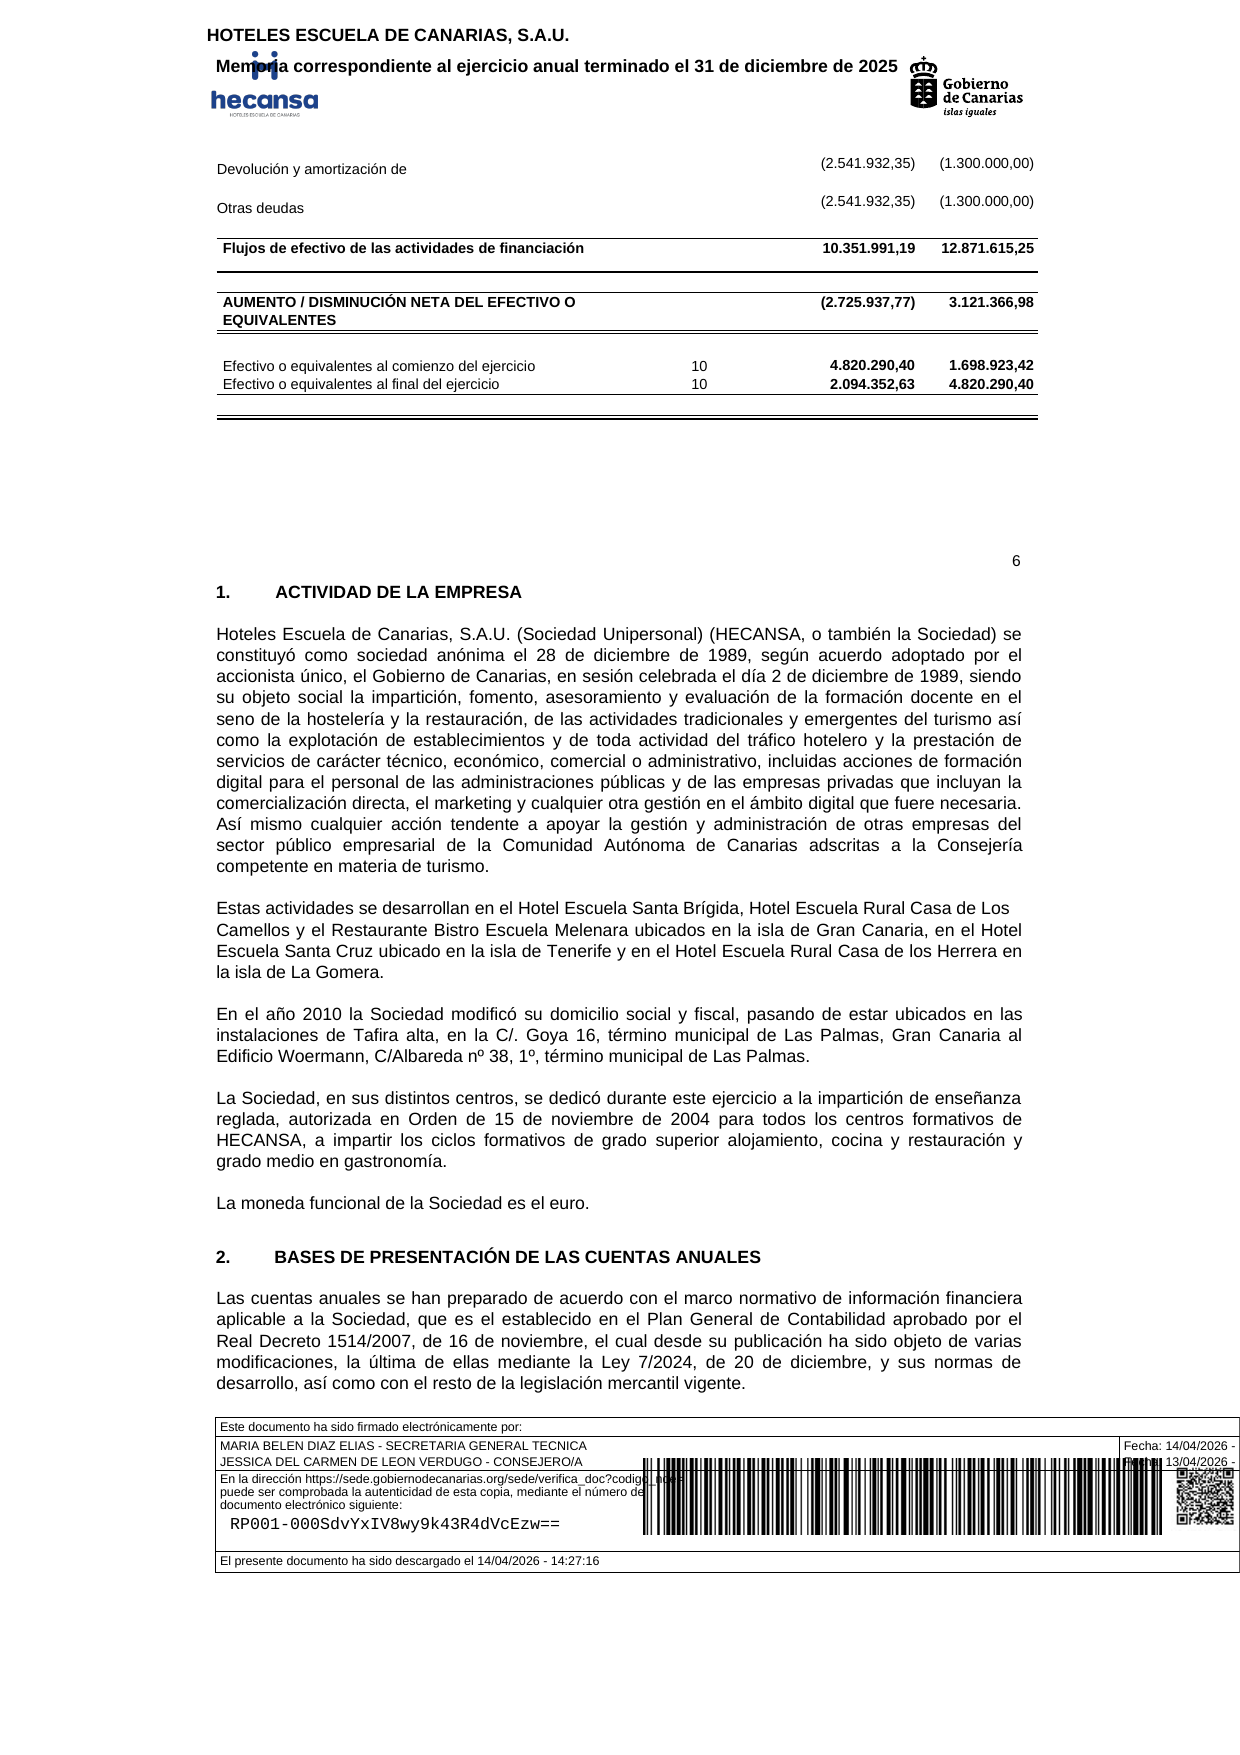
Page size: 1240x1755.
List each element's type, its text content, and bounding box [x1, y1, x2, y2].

subtitle 1. ACTIVIDAD DE LA EMPRESA [216, 582, 1036, 602]
text Las cuentas anuales se han preparado de acuerdo con el marco normativo de información financiera aplicable a la Sociedad, que es el establecido en el Plan General de Contabilidad aprobado por el Real Decreto 1514/2007, de 16 de noviembre, el cual desde su publicación ha sido objeto de varias modificaciones, la última de ellas mediante la Ley 7/2024, de 20 de diciembre, y sus normas de desarrollo, así como con el resto de la legislación mercantil vigente. [216, 1288, 1023, 1393]
table_cell [217, 395, 1038, 415]
table_cell (1.300.000,00) [939, 154, 1038, 193]
text La Sociedad, en sus distintos centros, se dedicó durante este ejercicio a la impartición de enseñanza reglada, autorizada en Orden de 15 de noviembre de 2004 para todos los centros formativos de HECANSA, a impartir los ciclos formativos de grado superior alojamiento, cocina y restauración y grado medio en gastronomía. [216, 1087, 1023, 1171]
text En el año 2010 la Sociedad modificó su domicilio social y fiscal, pasando de estar ubicados en las instalaciones de Tafira alta, en la C/. Goya 16, término municipal de Las Palmas, Gran Canaria al Edificio Woermann, C/Albareda nº 38, 1º, término municipal de Las Palmas. [216, 1003, 1023, 1066]
table_cell 3.121.366,98 [939, 293, 1038, 329]
table_cell [685, 273, 821, 292]
table_cell (1.300.000,00) [939, 193, 1038, 238]
table_cell Otras deudas [217, 193, 685, 238]
table_cell (2.541.932,35) [821, 154, 939, 193]
subtitle 2. BASES DE PRESENTACIÓN DE LAS CUENTAS ANUALES [216, 1246, 1036, 1267]
table_cell Efectivo o equivalentes al final del ejercicio [217, 376, 685, 394]
table_cell [685, 239, 821, 271]
table_cell [685, 193, 821, 238]
text Estas actividades se desarrollan en el Hotel Escuela Santa Brígida, Hotel Escuela Rural Casa de Los [216, 898, 1023, 918]
table_cell [217, 273, 685, 292]
table_cell 10.351.991,19 [821, 239, 939, 271]
table_cell 10 [685, 376, 821, 394]
table_cell [939, 273, 1038, 292]
table_cell (2.541.932,35) [821, 193, 939, 238]
table_cell 4.820.290,40 [821, 334, 939, 376]
table_cell 1.698.923,42 [939, 334, 1038, 376]
table_cell 4.820.290,40 [939, 376, 1038, 394]
table_cell (2.725.937,77) [821, 293, 939, 329]
text Camellos y el Restaurante Bistro Escuela Melenara ubicados en la isla de Gran Canaria, en el Hotel Escuela Santa Cruz ubicado en la isla de Tenerife y en el Hotel Escuela Rural Casa de los Herrera en la isla de La Gomera. [216, 920, 1023, 982]
table_cell [821, 273, 939, 292]
text Hoteles Escuela de Canarias, S.A.U. (Sociedad Unipersonal) (HECANSA, o también la Sociedad) se constituyó como sociedad anónima el 28 de diciembre de 1989, según acuerdo adoptado por el accionista único, el Gobierno de Canarias, en sesión celebrada el día 2 de diciembre de 1989, siendo su objeto social la impartición, fomento, asesoramiento y evaluación de la formación docente en el seno de la hostelería y la restauración, de las actividades tradicionales y emergentes del turismo así como la explotación de establecimientos y de toda actividad del tráfico hotelero y la prestación de servicios de carácter técnico, económico, comercial o administrativo, incluidas acciones de formación digital para el personal de las administraciones públicas y de las empresas privadas que incluyan la comercialización directa, el marketing y cualquier otra gestión en el ámbito digital que fuere necesaria. Así mismo cualquier acción tendente a apoyar la gestión y administración de otras empresas del sector público empresarial de la Comunidad Autónoma de Canarias adscritas a la Consejería competente en materia de turismo. [216, 624, 1023, 877]
text 6 [216, 550, 1025, 571]
table_cell AUMENTO / DISMINUCIÓN NETA DEL EFECTIVO O EQUIVALENTES [217, 293, 685, 329]
table_cell Efectivo o equivalentes al comienzo del ejercicio [217, 334, 685, 376]
table_cell 10 [685, 334, 821, 376]
table_cell 12.871.615,25 [939, 239, 1038, 271]
table_cell 2.094.352,63 [821, 376, 939, 394]
table_cell Devolución y amortización de [217, 154, 685, 193]
table_cell [685, 154, 821, 193]
table_cell Flujos de efectivo de las actividades de financiación [217, 239, 685, 271]
text La moneda funcional de la Sociedad es el euro. [216, 1192, 1023, 1213]
table_cell [685, 293, 821, 329]
